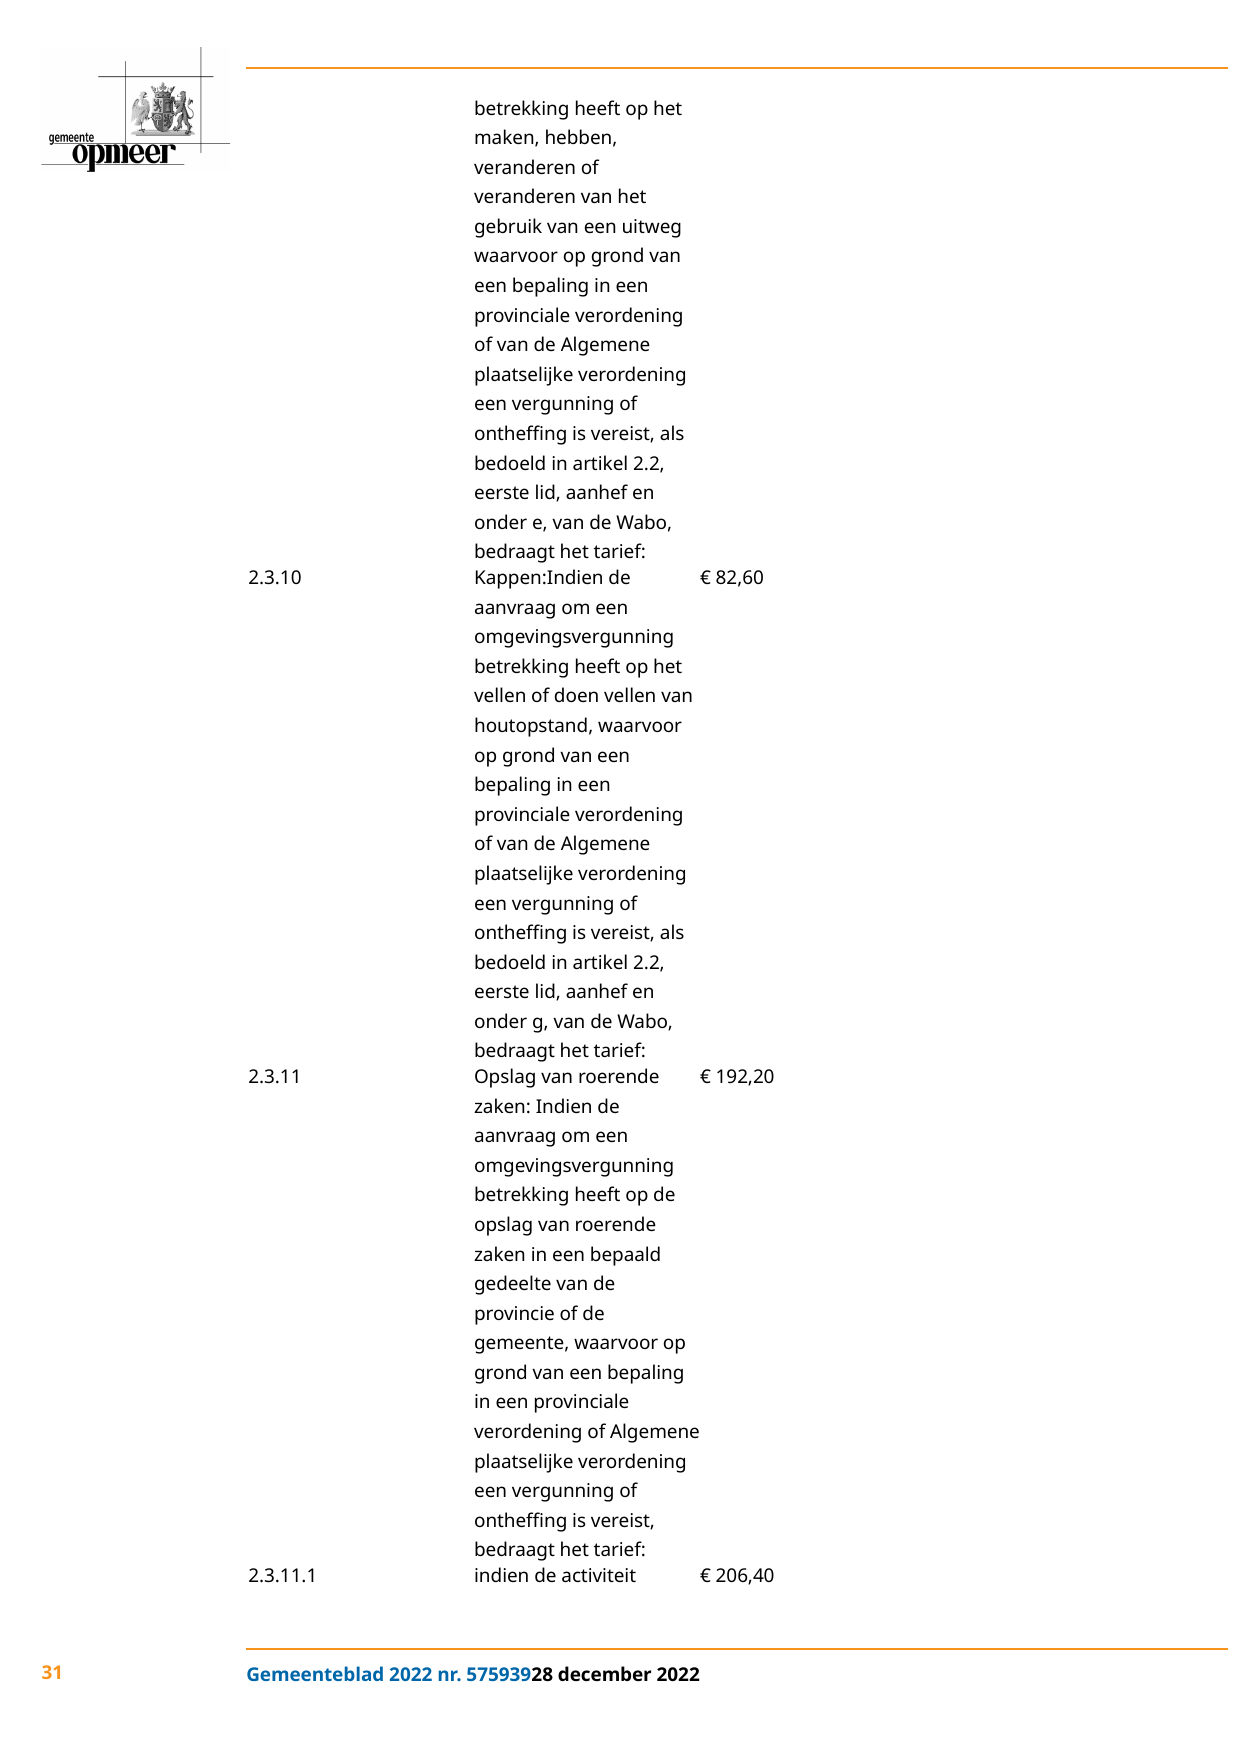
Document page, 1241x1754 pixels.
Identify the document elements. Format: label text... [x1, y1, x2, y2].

picture [41, 47, 231, 172]
table_cell 2.3.11 [248, 1063, 474, 1562]
table_cell betrekking heeft op het maken, hebben, veranderen of veranderen van het gebruik van een uitweg waarvoor op grond van een bepaling in een provinciale verordening of van de Algemene plaatselijke verordening een vergunning of ontheffing is vereist, als bedoeld in artikel 2.2, eerste lid, aanhef en onder e, van de Wabo, bedraagt het tarief: [474, 95, 700, 564]
table_cell [248, 95, 474, 564]
table_cell Kappen:Indien de aanvraag om een omgevingsvergunning betrekking heeft op het vellen of doen vellen van houtopstand, waarvoor op grond van een bepaling in een provinciale verordening of van de Algemene plaatselijke verordening een vergunning of ontheffing is vereist, als bedoeld in artikel 2.2, eerste lid, aanhef en onder g, van de Wabo, bedraagt het tarief: [474, 564, 700, 1063]
table_cell indien de activiteit [474, 1563, 700, 1588]
table_cell 2.3.10 [248, 564, 474, 1063]
table_cell 2.3.11.1 [248, 1563, 474, 1588]
table_cell Opslag van roerende zaken: Indien de aanvraag om een omgevingsvergunning betrekking heeft op de opslag van roerende zaken in een bepaald gedeelte van de provincie of de gemeente, waarvoor op grond van een bepaling in een provinciale verordening of Algemene plaatselijke verordening een vergunning of ontheffing is vereist, bedraagt het tarief: [474, 1063, 700, 1562]
table_cell € 192,20 [700, 1063, 926, 1562]
table_cell [700, 95, 926, 564]
table_cell € 82,60 [700, 564, 926, 1063]
table_cell [926, 1063, 1152, 1562]
table_cell [926, 1563, 1152, 1588]
table_cell € 206,40 [700, 1563, 926, 1588]
table_cell [926, 564, 1152, 1063]
table_cell [926, 95, 1152, 564]
